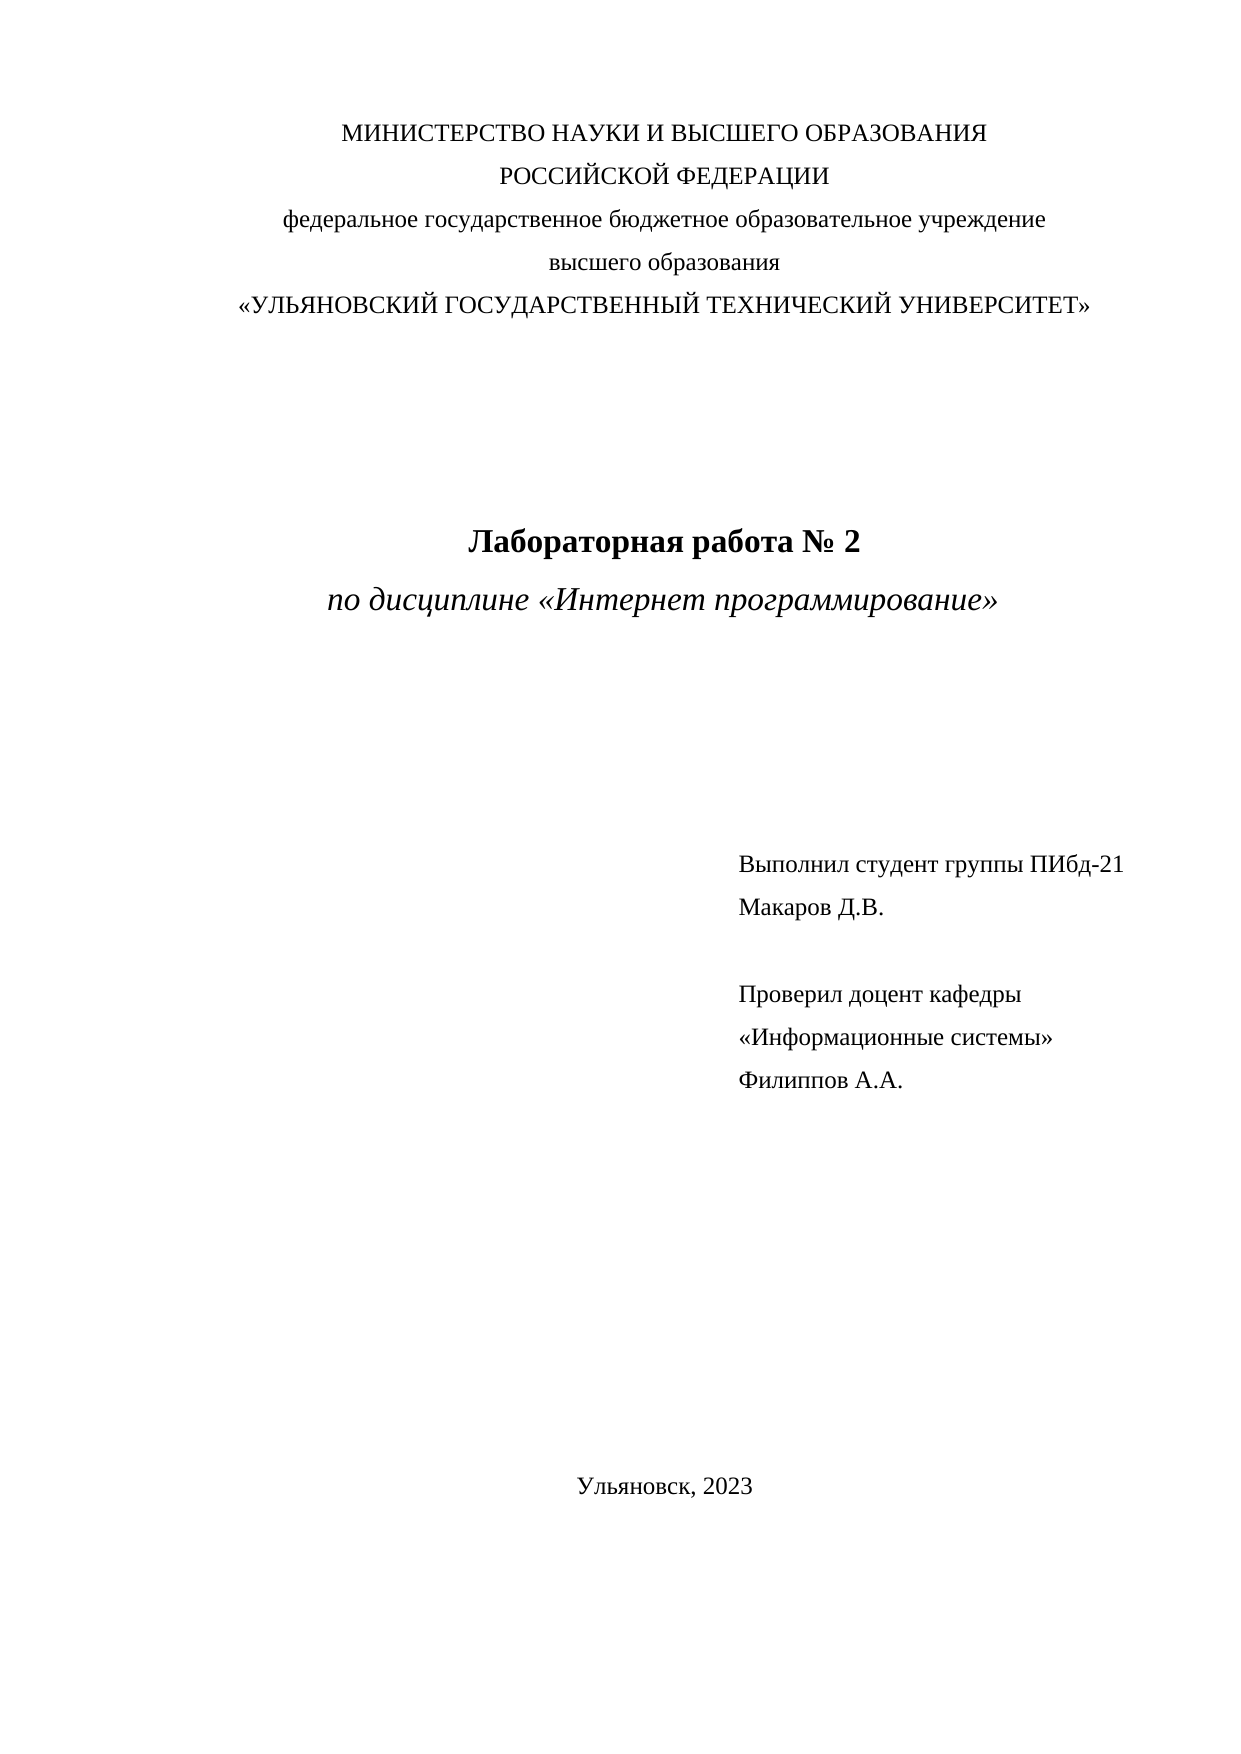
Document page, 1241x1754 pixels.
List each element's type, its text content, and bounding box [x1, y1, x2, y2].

text Филиппов А.А. [177, 1065, 1152, 1094]
text федеральное государственное бюджетное образовательное учреждение [177, 204, 1152, 233]
text «Информационные системы» [177, 1022, 1152, 1051]
text Ульяновск, 2023 [177, 1471, 1152, 1500]
text «УЛЬЯНОВСКИЙ ГОСУДАРСТВЕННЫЙ ТЕХНИЧЕСКИЙ УНИВЕРСИТЕТ» [177, 291, 1152, 319]
text по дисциплине «Интернет программирование» [177, 579, 1152, 617]
text Выполнил студент группы ПИбд-21 [177, 849, 1152, 878]
text Лабораторная работа № 2 [177, 522, 1152, 560]
text высшего образования [177, 247, 1152, 276]
text МИНИСТЕРСТВО НАУКИ И ВЫСШЕГО ОБРАЗОВАНИЯ [177, 118, 1152, 147]
text РОССИЙСКОЙ ФЕДЕРАЦИИ [177, 161, 1152, 190]
text Проверил доцент кафедры [177, 979, 1152, 1007]
text Макаров Д.В. [177, 892, 1152, 921]
